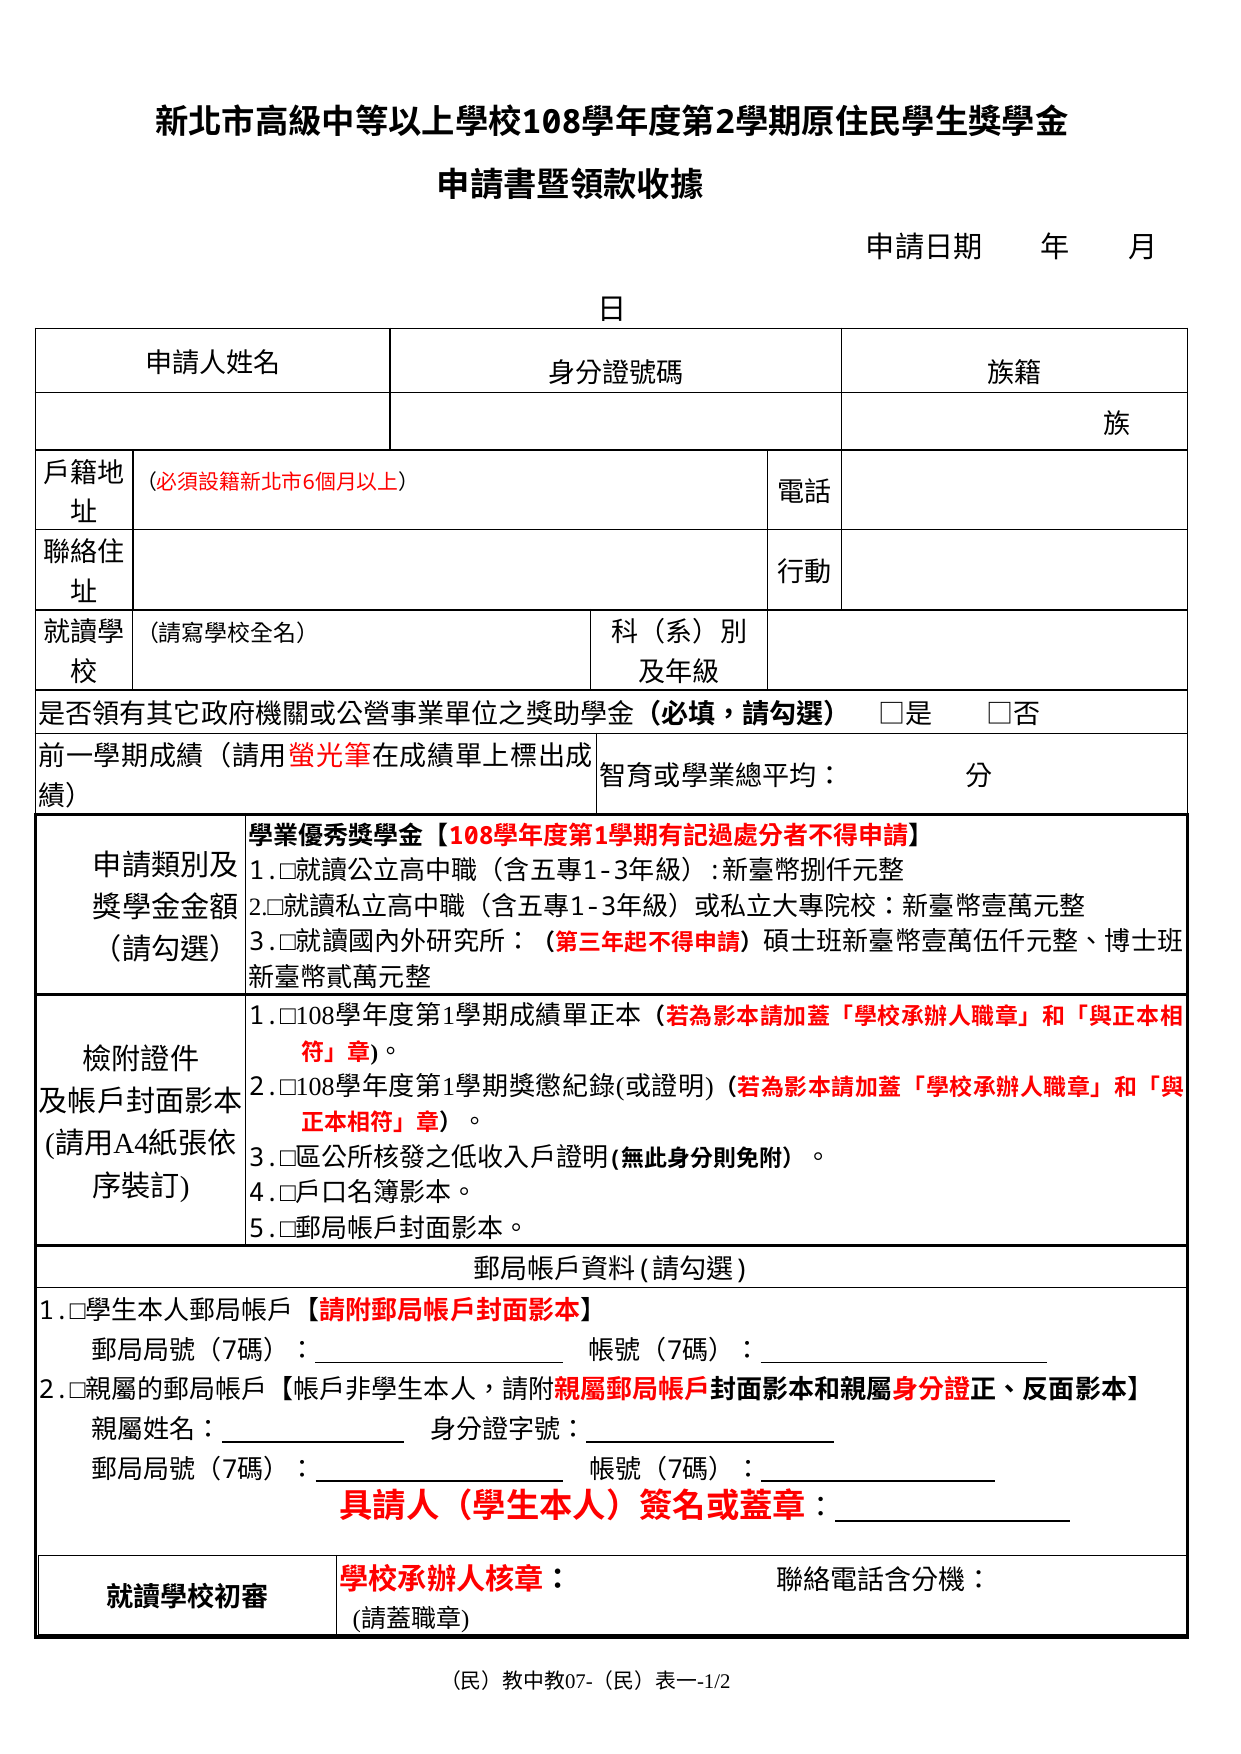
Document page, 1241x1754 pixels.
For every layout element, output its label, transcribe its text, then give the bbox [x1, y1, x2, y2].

table_header [38, 1486, 336, 1555]
table_cell 是否領有其它政府機關或公營事業單位之獎助學金（必填，請勾選） □是 □否 [36, 691, 1187, 733]
table_cell 行動 [768, 530, 841, 609]
table_cell [391, 393, 841, 449]
table_cell 戶籍地址 [36, 451, 132, 529]
table_cell 族 [842, 393, 1187, 449]
table_cell 聯絡住址 [36, 530, 132, 609]
table_cell [842, 451, 1187, 529]
table_cell 學校承辦人核章： 聯絡電話含分機： (請蓋職章) [337, 1556, 1186, 1634]
table_cell 申請類別及 獎學金金額 （請勾選） [37, 816, 245, 993]
table_cell [134, 530, 767, 609]
table_cell 申請人姓名 [36, 329, 389, 392]
table_cell □108學年度第1學期成績單正本（若為影本請加蓋「學校承辦人職章」和「與正本相符」章)。 □108學年度第1學期獎懲紀錄(或證明)（若為影本請加蓋「學校承辦人職章」和「與正本相符」章）。 □區公所核發之低收入戶證明(無此身分則免附）。 □戶口名簿影本。 □郵局帳戶封面影本。 [246, 996, 1186, 1244]
table_cell [36, 393, 389, 449]
table_cell 就讀學校 [36, 611, 132, 689]
table_cell 就讀學校初審 [39, 1556, 336, 1634]
table_cell 身分證號碼 [391, 329, 841, 392]
table_cell 1.□學生本人郵局帳戶【請附郵局帳戶封面影本】 郵局局號（7碼）： 帳號（7碼）： 2.□親屬的郵局帳戶【帳戶非學生本人，請附親屬郵局帳戶封面影本和親屬身分證正、反面影本】 親屬姓名： 身分證字號： 郵局局號（7碼）： 帳號（7碼）： [37, 1288, 1186, 1555]
table_cell 族籍 [842, 329, 1187, 392]
table_cell 郵局帳戶資料(請勾選) [37, 1247, 1186, 1287]
table_cell 檢附證件 及帳戶封面影本 (請用A4紙張依序裝訂) [37, 996, 245, 1244]
table_cell 科（系）別 及年級 [591, 611, 767, 689]
table_cell 前一學期成績（請用螢光筆在成績單上標出成績） [36, 734, 596, 813]
table_cell 電話 [768, 451, 841, 529]
table_header 新北市高級中等以上學校108學年度第2學期原住民學生獎學金 申請書暨領款收據 申請日期 年 月 日 [35, 78, 1187, 328]
table_cell 智育或學業總平均： 分 [597, 734, 1187, 813]
table_cell [768, 611, 1187, 689]
table_header 具請人（學生本人）簽名或蓋章： [336, 1486, 1186, 1555]
table_cell [842, 530, 1187, 609]
table_cell （請寫學校全名） [133, 611, 590, 689]
table_cell （必須設籍新北市6個月以上） [134, 451, 767, 529]
table_cell 學業優秀獎學金【108學年度第1學期有記過處分者不得申請】 □就讀公立高中職（含五專1-3年級）:新臺幣捌仟元整 □就讀私立高中職（含五專1-3年級）或私立大專院校：新臺幣壹萬元整 3.□就讀國內外研究所：（第三年起不得申請）碩士班新臺幣壹萬伍仟元整、博士班新臺幣貳萬元整 [246, 816, 1186, 993]
